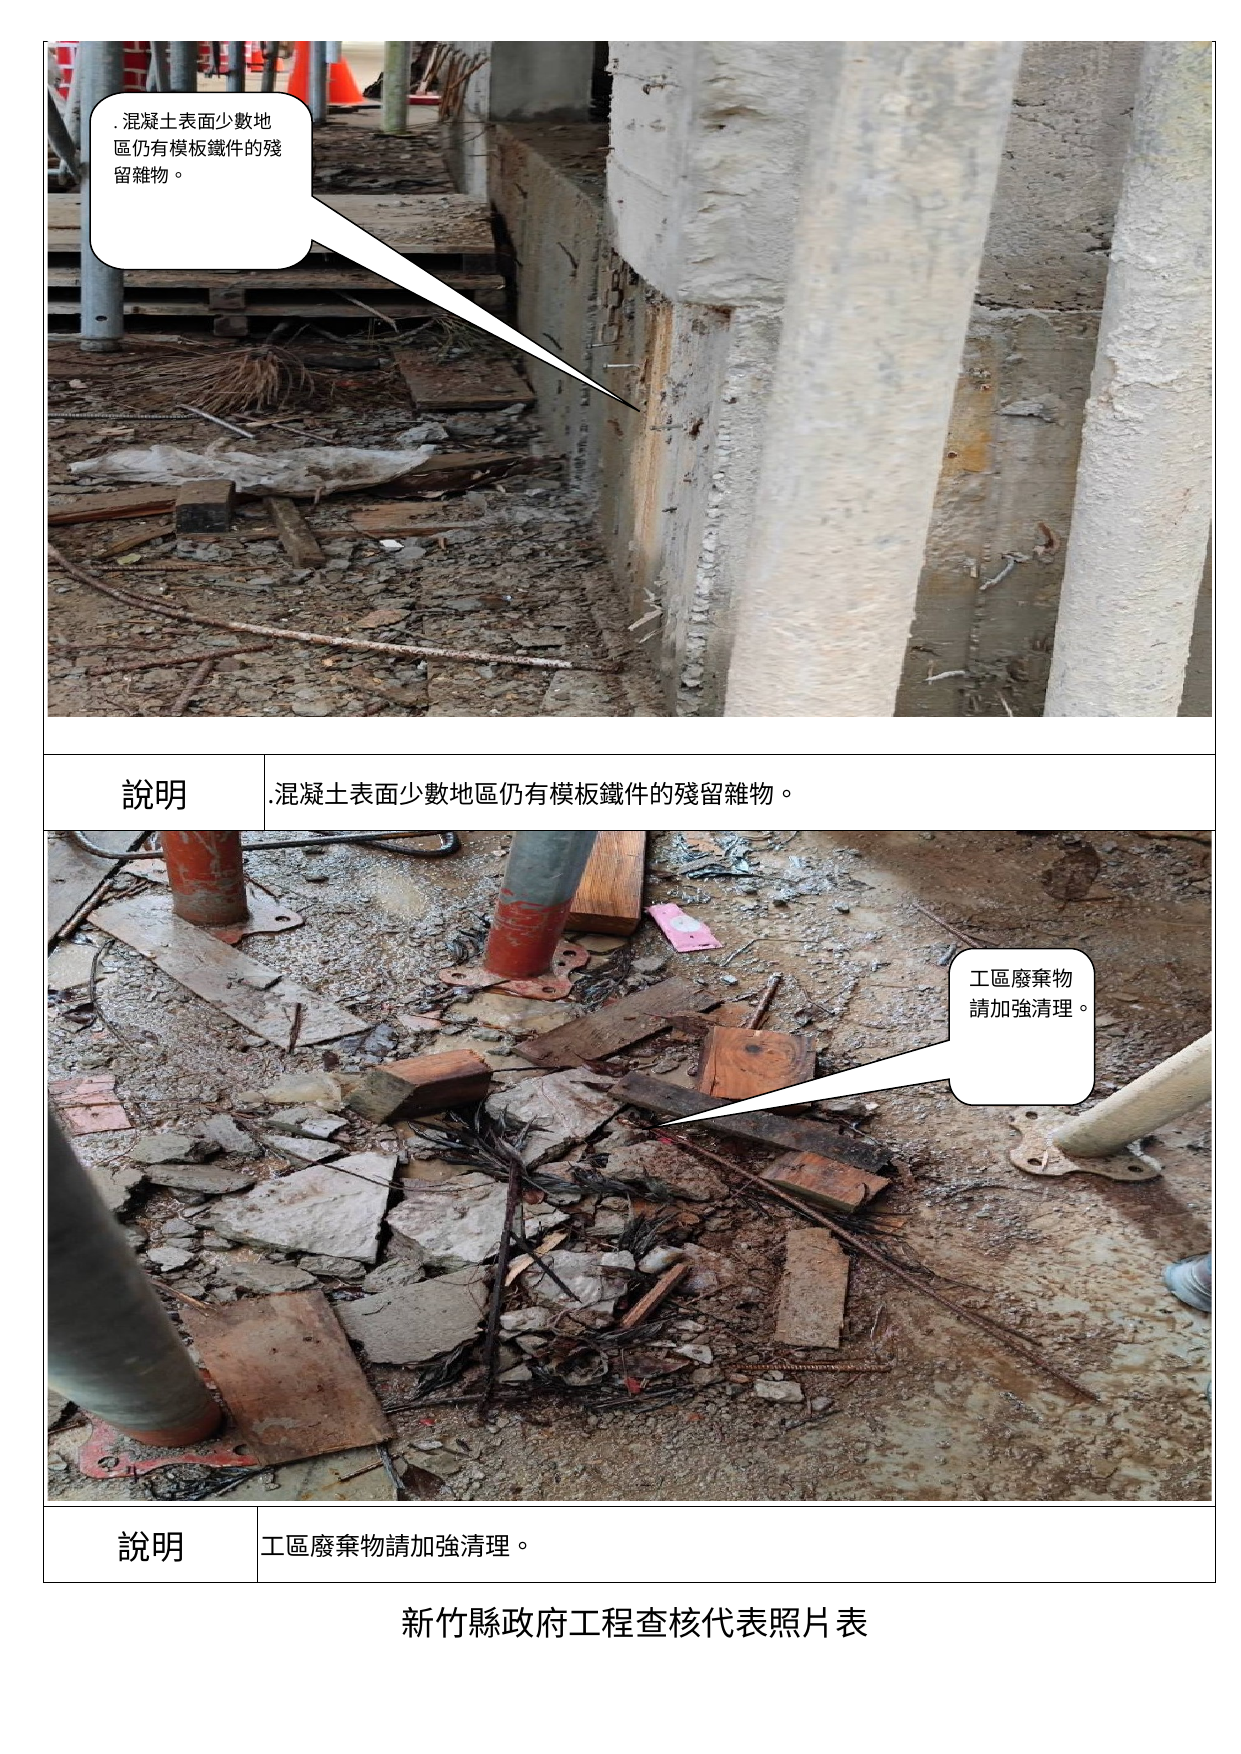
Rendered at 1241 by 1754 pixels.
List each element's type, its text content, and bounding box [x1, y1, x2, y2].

table_cell .混凝土表面少數地區仍有模板鐵件的殘留雜物。 [265, 755, 1215, 830]
table_header [44, 42, 1215, 754]
picture [47, 41, 1212, 717]
table_cell 工區廢棄物請加強清理。 [258, 1507, 1215, 1582]
table_cell 說明 [44, 755, 264, 830]
picture [47, 831, 1212, 1501]
table_cell 說明 [44, 1507, 257, 1582]
table_cell [44, 831, 1215, 1506]
text 新竹縣政府工程查核代表照片表 [89, 1583, 1181, 1658]
